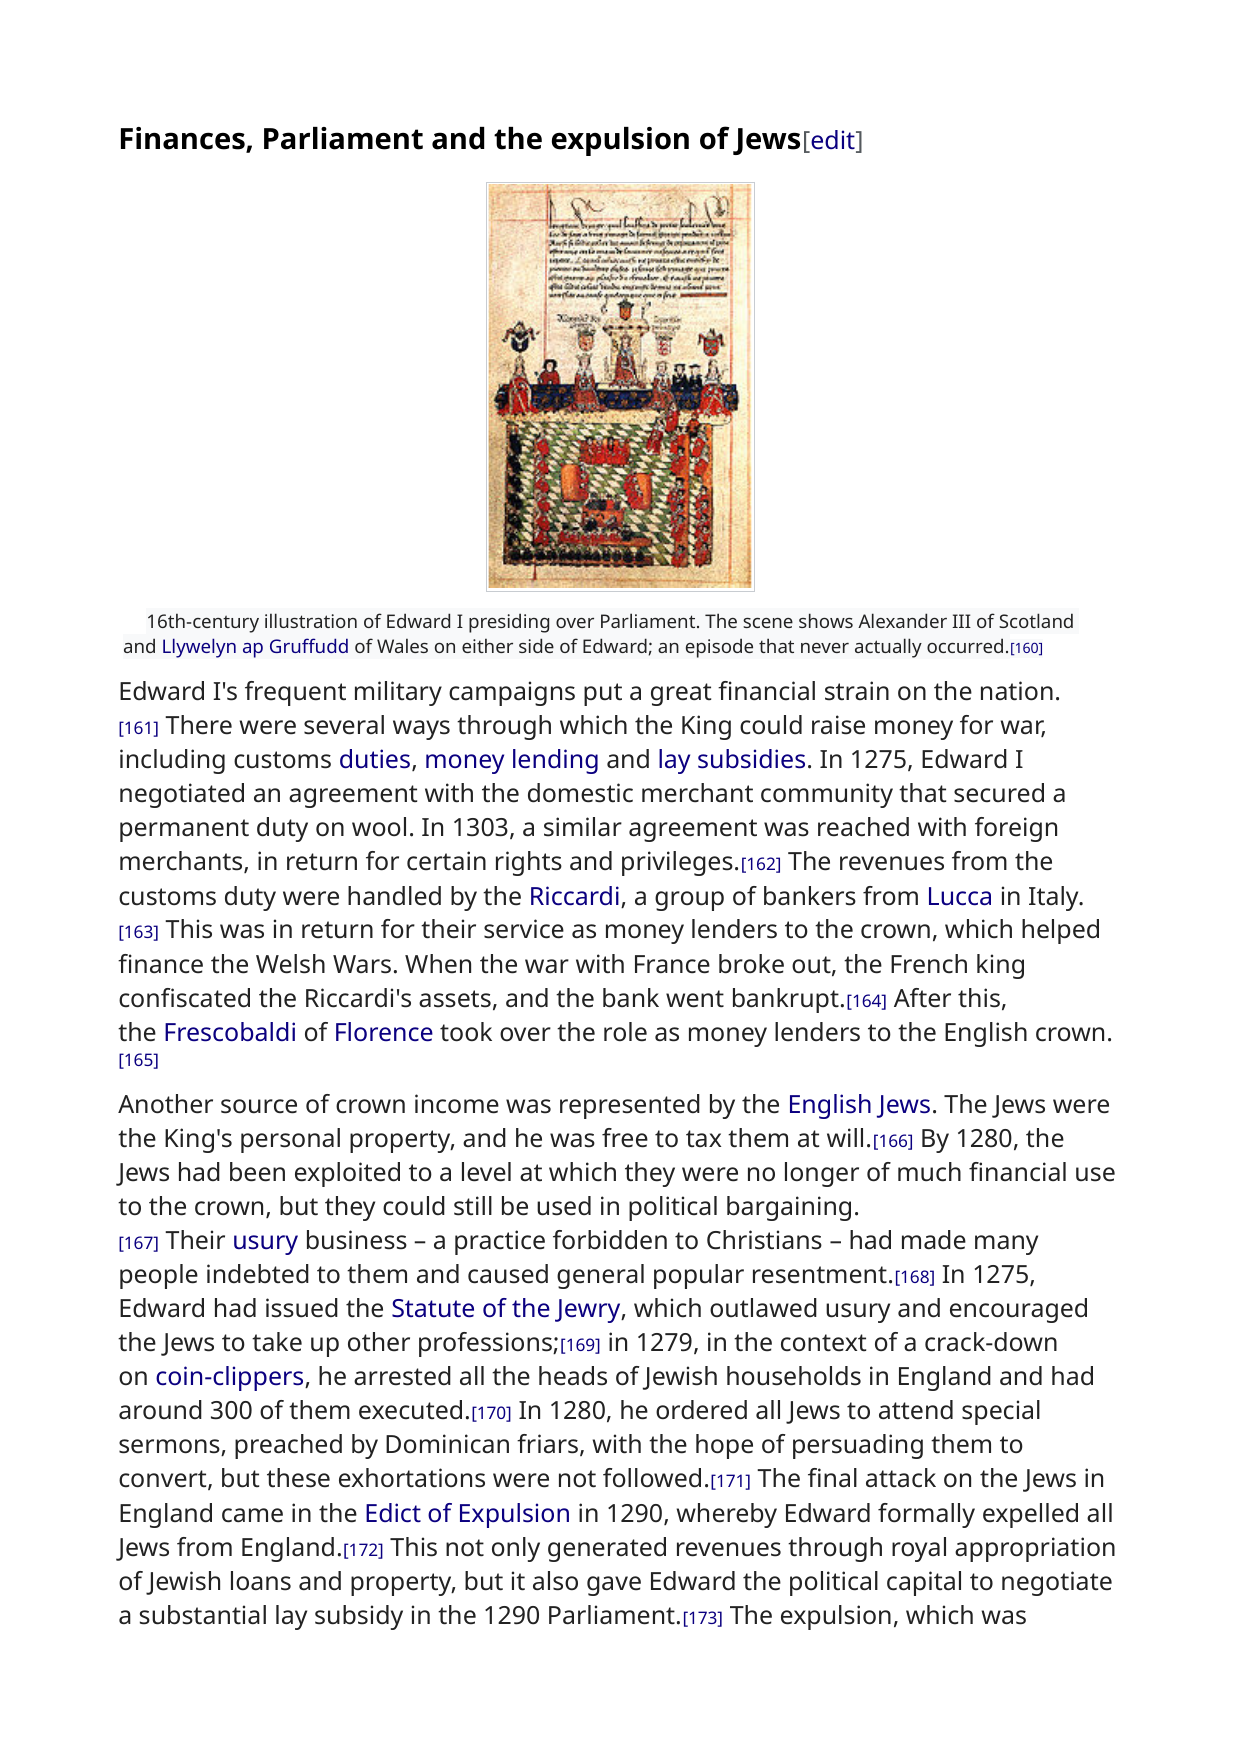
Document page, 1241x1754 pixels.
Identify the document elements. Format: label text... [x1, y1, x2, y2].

picture [488, 184, 752, 588]
text Edward I's frequent military campaigns put a great financial strain on the nation.[161] There were several ways through which the King could raise money for war, including customs duties, money lending and lay subsidies. In 1275, Edward I negotiated an agreement with the domestic merchant community that secured a permanent duty on wool. In 1303, a similar agreement was reached with foreign merchants, in return for certain rights and privileges.[162] The revenues from the customs duty were handled by the Riccardi, a group of bankers from Lucca in Italy.[163] This was in return for their service as money lenders to the crown, which helped finance the Welsh Wars. When the war with France broke out, the French king confiscated the Riccardi's assets, and the bank went bankrupt.[164] After this, the Frescobaldi of Florence took over the role as money lenders to the English crown.[165] [118, 674, 1122, 1072]
text Another source of crown income was represented by the English Jews. The Jews were the King's personal property, and he was free to tax them at will.[166] By 1280, the Jews had been exploited to a level at which they were no longer of much financial use to the crown, but they could still be used in political bargaining.[167] Their usury business – a practice forbidden to Christians – had made many people indebted to them and caused general popular resentment.[168] In 1275, Edward had issued the Statute of the Jewry, which outlawed usury and encouraged the Jews to take up other professions;[169] in 1279, in the context of a crack-down on coin-clippers, he arrested all the heads of Jewish households in England and had around 300 of them executed.[170] In 1280, he ordered all Jews to attend special sermons, preached by Dominican friars, with the hope of persuading them to convert, but these exhortations were not followed.[171] The final attack on the Jews in England came in the Edict of Expulsion in 1290, whereby Edward formally expelled all Jews from England.[172] This not only generated revenues through royal appropriation of Jewish loans and property, but it also gave Edward the political capital to negotiate a substantial lay subsidy in the 1290 Parliament.[173] The expulsion, which was [118, 1086, 1122, 1631]
subtitle Finances, Parliament and the expulsion of Jews[edit] [118, 118, 1122, 158]
text 16th-century illustration of Edward I presiding over Parliament. The scene shows Alexander III of Scotland and Llywelyn ap Gruffudd of Wales on either side of Edward; an episode that never actually occurred.[160] [123, 608, 1122, 659]
